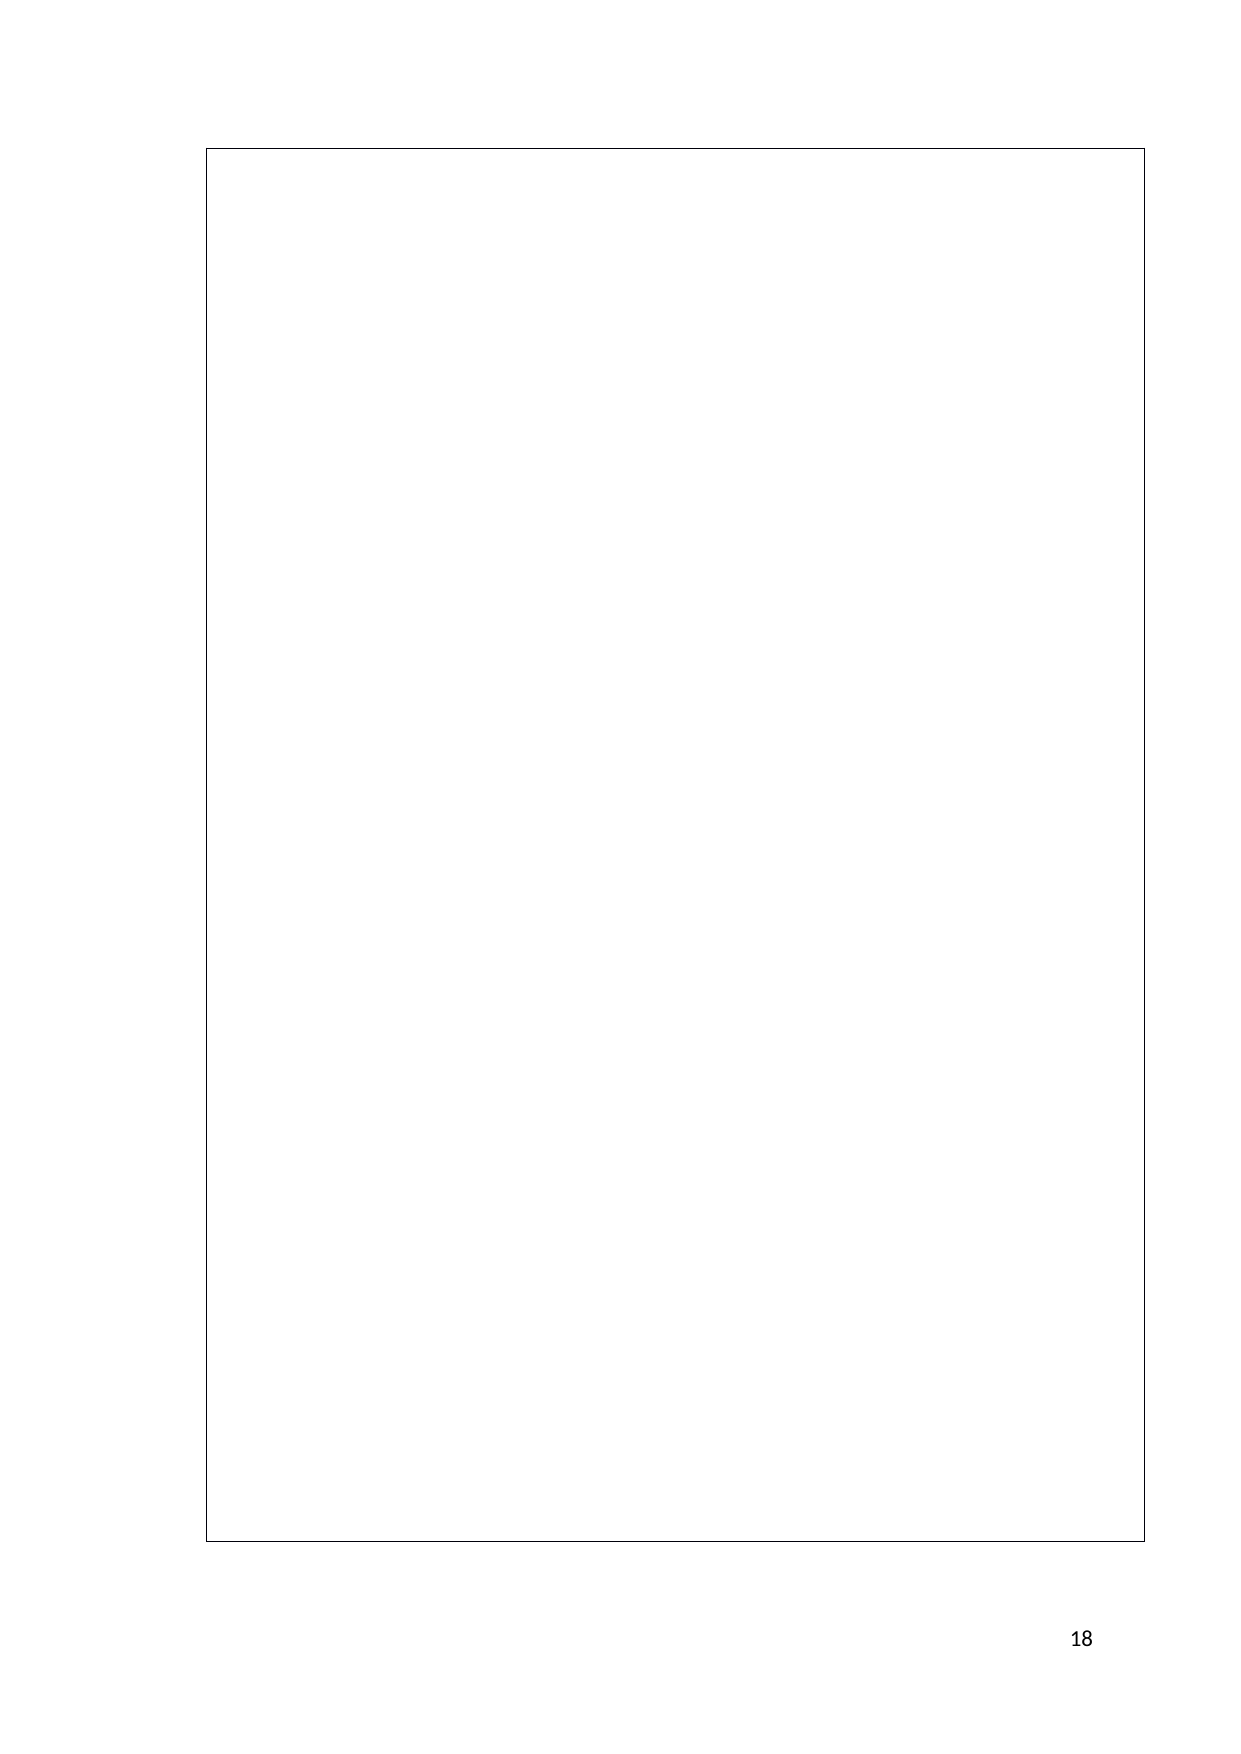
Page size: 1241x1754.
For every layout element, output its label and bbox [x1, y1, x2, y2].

table_cell [207, 149, 1144, 1541]
